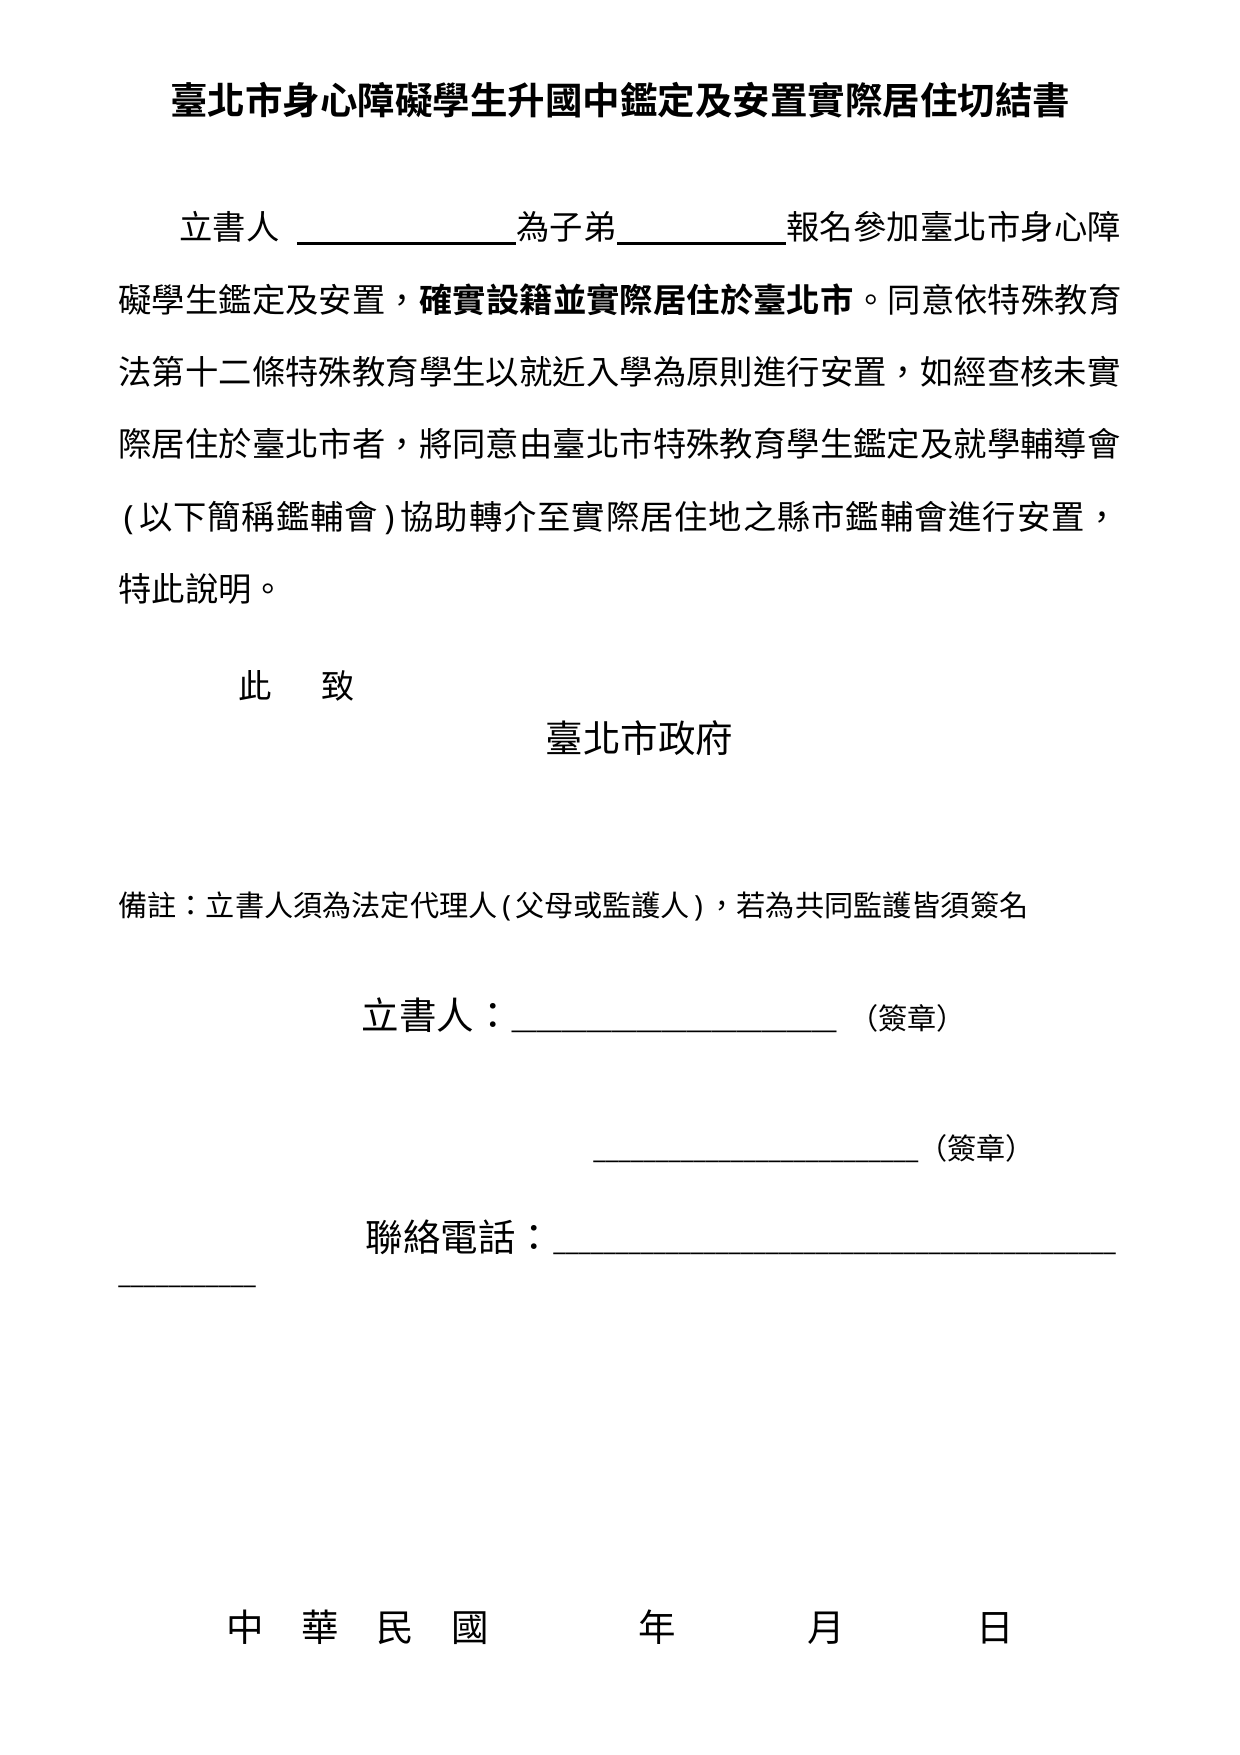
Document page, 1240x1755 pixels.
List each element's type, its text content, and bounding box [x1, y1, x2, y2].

text 立書人：__________________________ （簽章） [118, 986, 1121, 1040]
text __________________________（簽章） [118, 1125, 1121, 1168]
text 立書人 為子弟 報名參加臺北市身心障礙學生鑑定及安置，確實設籍並實際居住於臺北市。同意依特殊教育法第十二條特殊教育學生以就近入學為原則進行安置，如經查核未實際居住於臺北市者，將同意由臺北市特殊教育學生鑑定及就學輔導會(以下簡稱鑑輔會)協助轉介至實際居住地之縣市鑑輔會進行安置，特此說明。 [118, 201, 1121, 611]
text 備註：立書人須為法定代理人(父母或監護人)，若為共同監護皆須簽名 [118, 882, 1121, 925]
text 聯絡電話：________________________________________________________ [118, 1207, 1121, 1290]
text 此 致 [118, 660, 1121, 709]
text 臺北市政府 [118, 709, 1121, 763]
subtitle 臺北市身心障礙學生升國中鑑定及安置實際居住切結書 [118, 71, 1121, 125]
